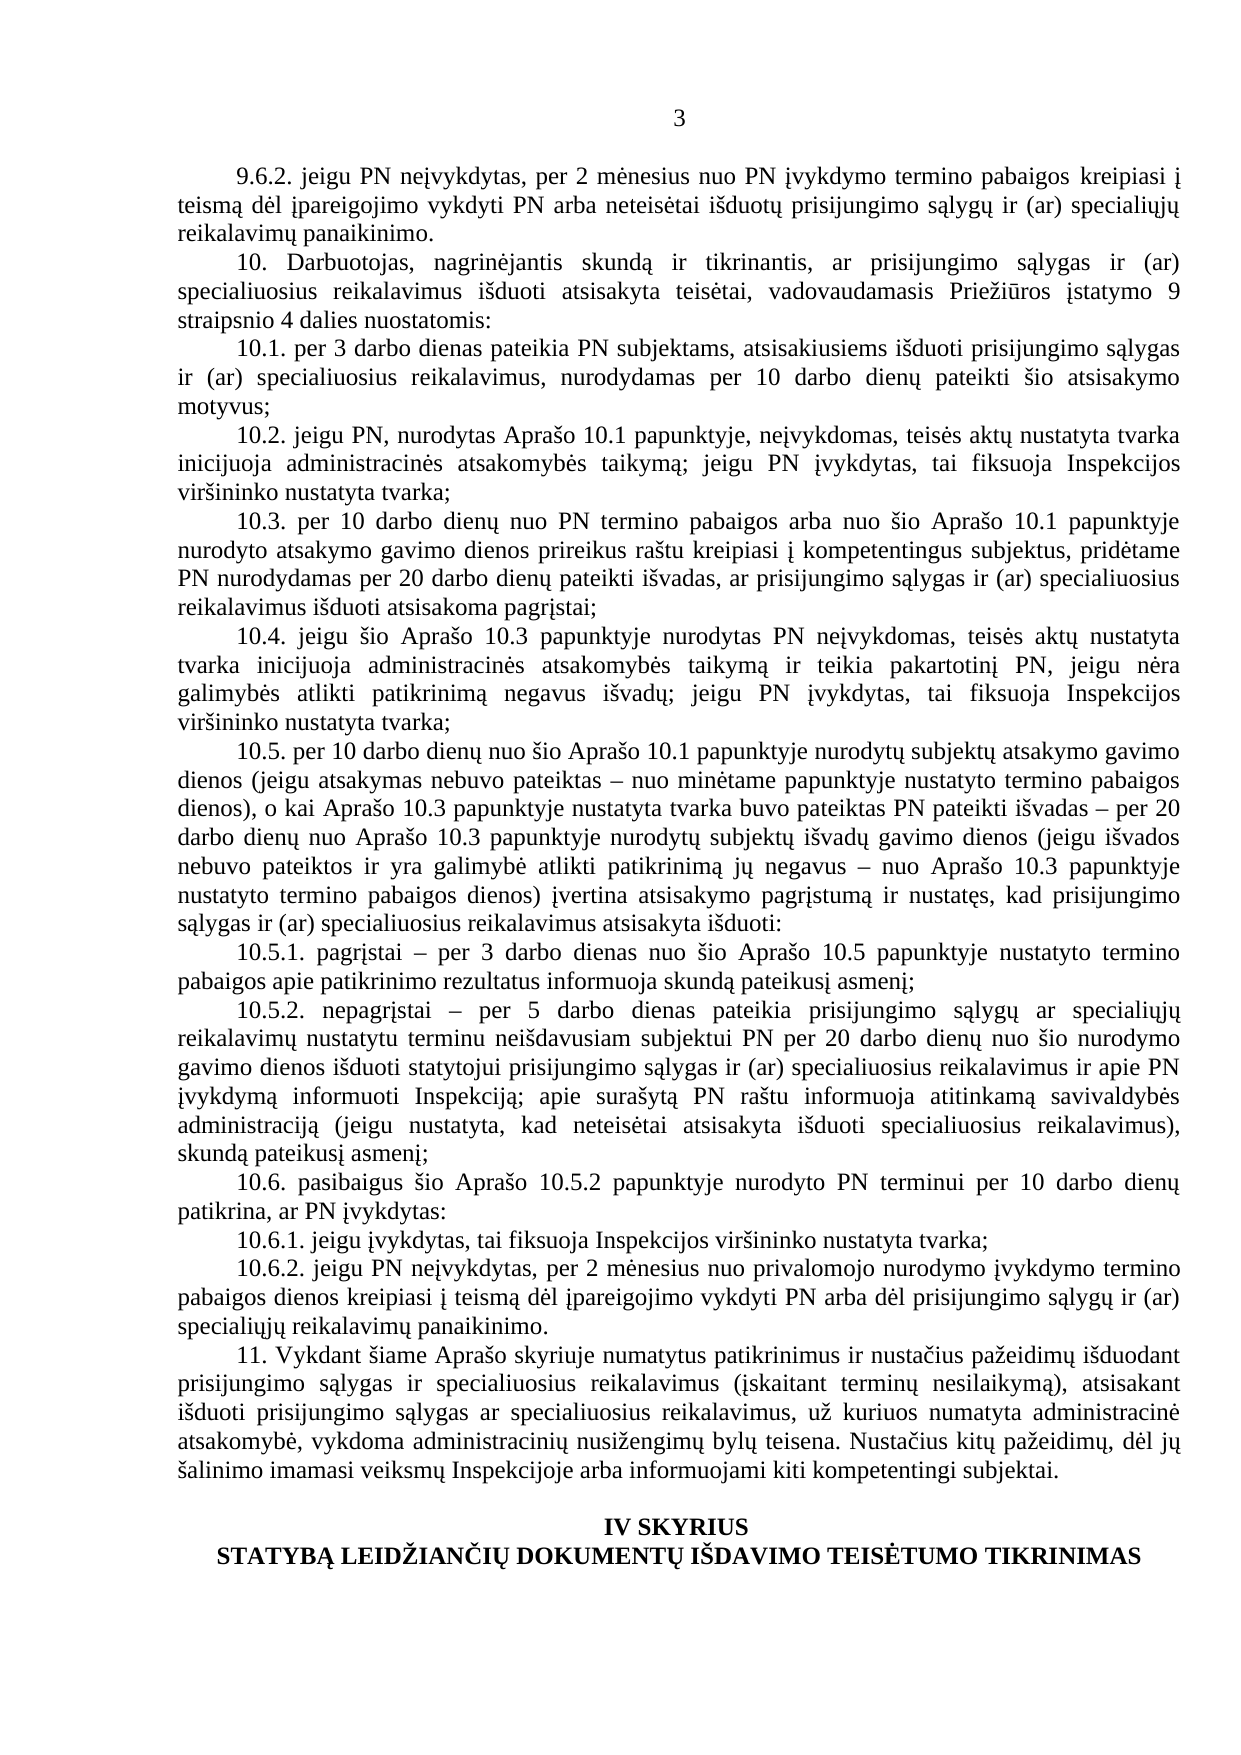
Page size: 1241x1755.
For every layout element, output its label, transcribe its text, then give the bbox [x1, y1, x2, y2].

text 10.5.1. pagrįstai – per 3 darbo dienas nuo šio Aprašo 10.5 papunktyje nustatyto termino pabaigos apie patikrinimo rezultatus informuoja skundą pateikusį asmenį; [177, 937, 1181, 995]
text 9.6.2. jeigu PN neįvykdytas, per 2 mėnesius nuo PN įvykdymo termino pabaigos kreipiasi į teismą dėl įpareigojimo vykdyti PN arba neteisėtai išduotų prisijungimo sąlygų ir (ar) specialiųjų reikalavimų panaikinimo. [177, 161, 1181, 247]
text 10.6.1. jeigu įvykdytas, tai fiksuoja Inspekcijos viršininko nustatyta tvarka; [177, 1225, 1181, 1253]
text 11. Vykdant šiame Aprašo skyriuje numatytus patikrinimus ir nustačius pažeidimų išduodant prisijungimo sąlygas ir specialiuosius reikalavimus (įskaitant terminų nesilaikymą), atsisakant išduoti prisijungimo sąlygas ar specialiuosius reikalavimus, už kuriuos numatyta administracinė atsakomybė, vykdoma administracinių nusižengimų bylų teisena. Nustačius kitų pažeidimų, dėl jų šalinimo imamasi veiksmų Inspekcijoje arba informuojami kiti kompetentingi subjektai. [177, 1340, 1181, 1483]
text 10.6.2. jeigu PN neįvykdytas, per 2 mėnesius nuo privalomojo nurodymo įvykdymo termino pabaigos dienos kreipiasi į teismą dėl įpareigojimo vykdyti PN arba dėl prisijungimo sąlygų ir (ar) specialiųjų reikalavimų panaikinimo. [177, 1253, 1181, 1340]
text 10.3. per 10 darbo dienų nuo PN termino pabaigos arba nuo šio Aprašo 10.1 papunktyje nurodyto atsakymo gavimo dienos prireikus raštu kreipiasi į kompetentingus subjektus, pridėtame PN nurodydamas per 20 darbo dienų pateikti išvadas, ar prisijungimo sąlygas ir (ar) specialiuosius reikalavimus išduoti atsisakoma pagrįstai; [177, 506, 1181, 621]
text STATYBĄ LEIDŽIANČIŲ DOKUMENTŲ IŠDAVIMO TEISĖTUMO TIKRINIMAS [177, 1541, 1181, 1570]
text IV SKYRIUS [177, 1512, 1181, 1541]
text 10. Darbuotojas, nagrinėjantis skundą ir tikrinantis, ar prisijungimo sąlygas ir (ar) specialiuosius reikalavimus išduoti atsisakyta teisėtai, vadovaudamasis Priežiūros įstatymo 9 straipsnio 4 dalies nuostatomis: [177, 247, 1181, 333]
text 10.4. jeigu šio Aprašo 10.3 papunktyje nurodytas PN neįvykdomas, teisės aktų nustatyta tvarka inicijuoja administracinės atsakomybės taikymą ir teikia pakartotinį PN, jeigu nėra galimybės atlikti patikrinimą negavus išvadų; jeigu PN įvykdytas, tai fiksuoja Inspekcijos viršininko nustatyta tvarka; [177, 621, 1181, 736]
text 10.5.2. nepagrįstai – per 5 darbo dienas pateikia prisijungimo sąlygų ar specialiųjų reikalavimų nustatytu terminu neišdavusiam subjektui PN per 20 darbo dienų nuo šio nurodymo gavimo dienos išduoti statytojui prisijungimo sąlygas ir (ar) specialiuosius reikalavimus ir apie PN įvykdymą informuoti Inspekciją; apie surašytą PN raštu informuoja atitinkamą savivaldybės administraciją (jeigu nustatyta, kad neteisėtai atsisakyta išduoti specialiuosius reikalavimus), skundą pateikusį asmenį; [177, 995, 1181, 1167]
text 10.2. jeigu PN, nurodytas Aprašo 10.1 papunktyje, neįvykdomas, teisės aktų nustatyta tvarka inicijuoja administracinės atsakomybės taikymą; jeigu PN įvykdytas, tai fiksuoja Inspekcijos viršininko nustatyta tvarka; [177, 420, 1181, 506]
text 10.6. pasibaigus šio Aprašo 10.5.2 papunktyje nurodyto PN terminui per 10 darbo dienų patikrina, ar PN įvykdytas: [177, 1167, 1181, 1225]
text 10.5. per 10 darbo dienų nuo šio Aprašo 10.1 papunktyje nurodytų subjektų atsakymo gavimo dienos (jeigu atsakymas nebuvo pateiktas – nuo minėtame papunktyje nustatyto termino pabaigos dienos), o kai Aprašo 10.3 papunktyje nustatyta tvarka buvo pateiktas PN pateikti išvadas – per 20 darbo dienų nuo Aprašo 10.3 papunktyje nurodytų subjektų išvadų gavimo dienos (jeigu išvados nebuvo pateiktos ir yra galimybė atlikti patikrinimą jų negavus – nuo Aprašo 10.3 papunktyje nustatyto termino pabaigos dienos) įvertina atsisakymo pagrįstumą ir nustatęs, kad prisijungimo sąlygas ir (ar) specialiuosius reikalavimus atsisakyta išduoti: [177, 736, 1181, 937]
text 10.1. per 3 darbo dienas pateikia PN subjektams, atsisakiusiems išduoti prisijungimo sąlygas ir (ar) specialiuosius reikalavimus, nurodydamas per 10 darbo dienų pateikti šio atsisakymo motyvus; [177, 333, 1181, 420]
